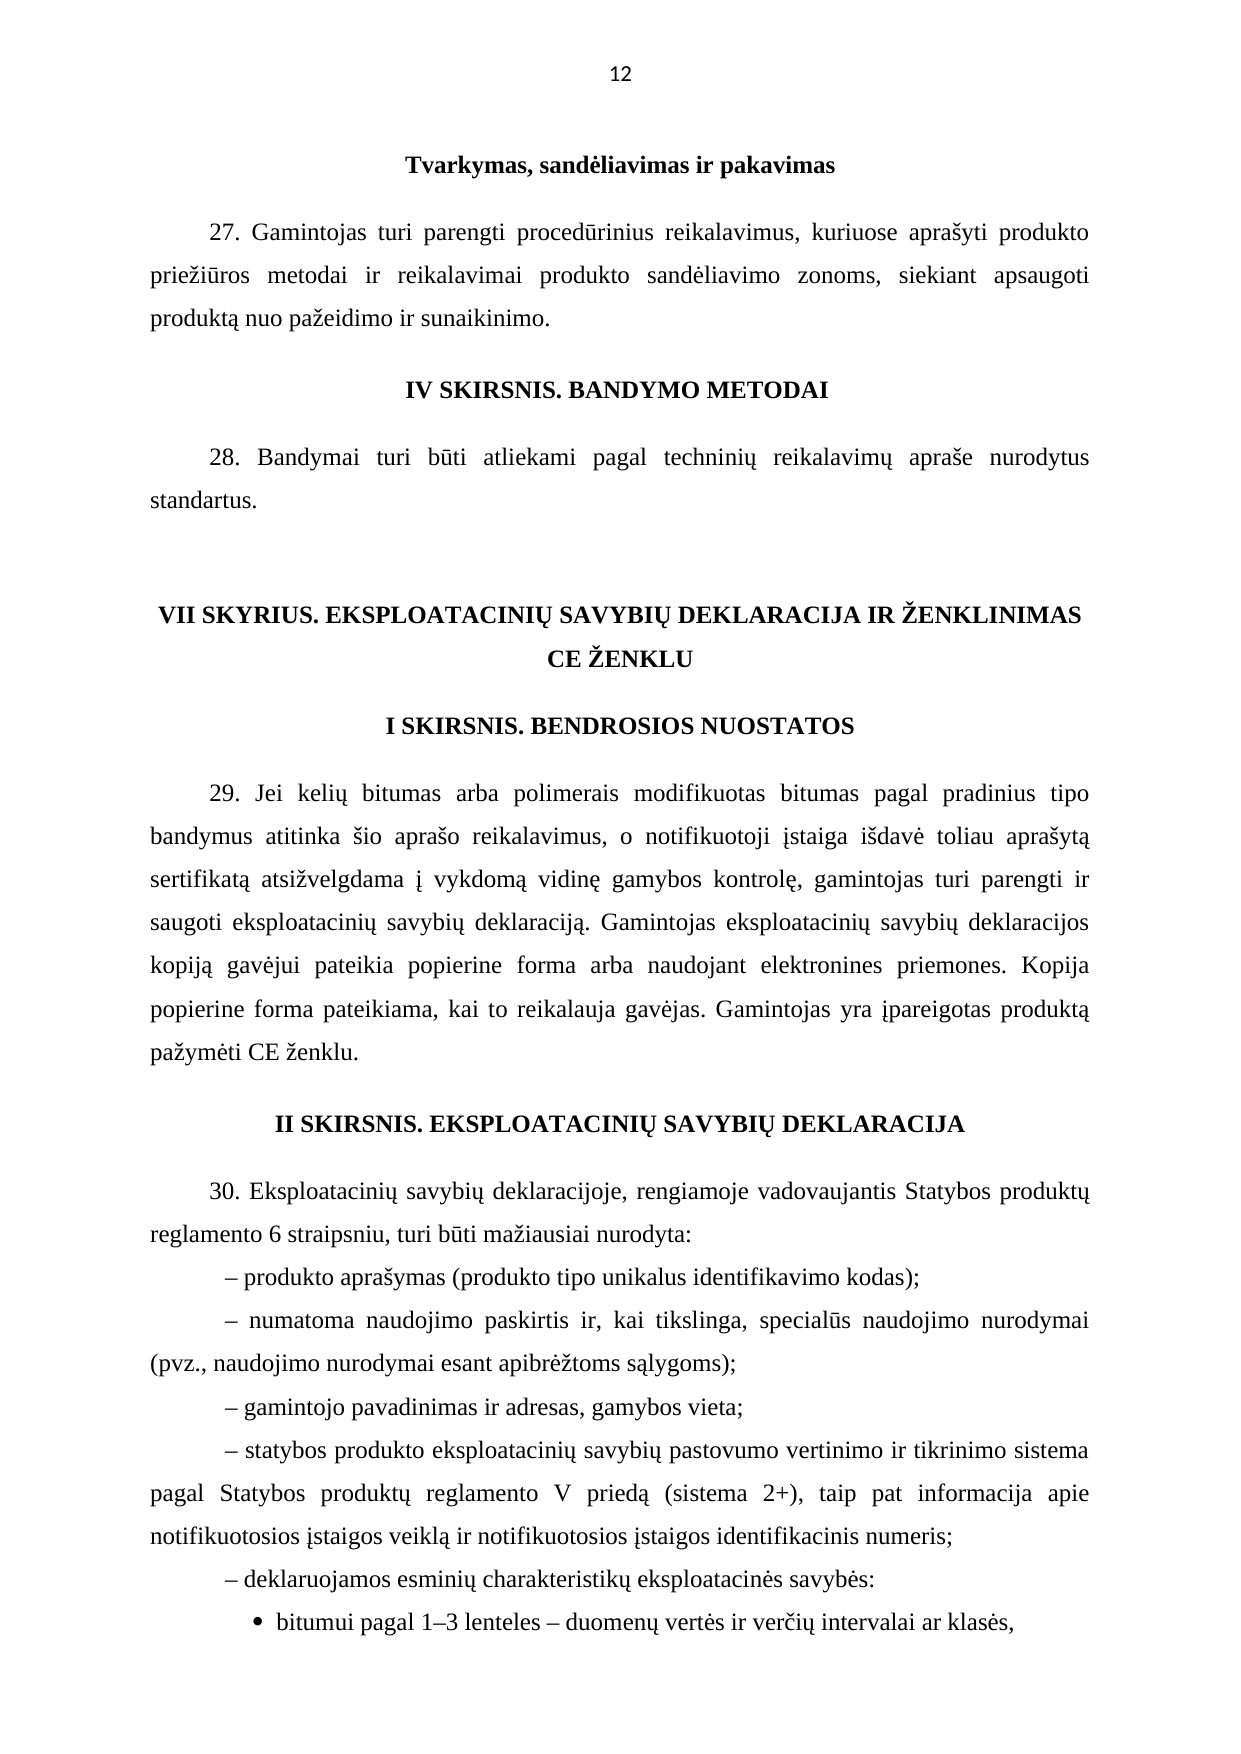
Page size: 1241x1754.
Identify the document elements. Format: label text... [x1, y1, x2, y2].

text – statybos produkto eksploatacinių savybių pastovumo vertinimo ir tikrinimo sistema pagal Statybos produktų reglamento V priedą (sistema 2+), taip pat informacija apie notifikuotosios įstaigos veiklą ir notifikuotosios įstaigos identifikacinis numeris; [150, 1435, 1090, 1550]
text bitumui pagal 1–3 lenteles – duomenų vertės ir verčių intervalai ar klasės, [253, 1607, 1090, 1636]
text I SKIRSNIS. BENDROSIOS NUOSTATOS [150, 711, 1090, 740]
text VII SKYRIUS. EKSPLOATACINIŲ SAVYBIŲ DEKLARACIJA IR ŽENKLINIMAS CE ŽENKLU [150, 601, 1090, 672]
text – deklaruojamos esminių charakteristikų eksploatacinės savybės: [150, 1564, 1090, 1593]
text 28. Bandymai turi būti atliekami pagal techninių reikalavimų apraše nurodytus standartus. [150, 442, 1090, 514]
text – produkto aprašymas (produkto tipo unikalus identifikavimo kodas); [150, 1262, 1090, 1291]
text 30. Eksploatacinių savybių deklaracijoje, rengiamoje vadovaujantis Statybos produktų reglamento 6 straipsniu, turi būti mažiausiai nurodyta: [150, 1176, 1090, 1248]
text Tvarkymas, sandėliavimas ir pakavimas [150, 150, 1090, 179]
text – numatoma naudojimo paskirtis ir, kai tikslinga, specialūs naudojimo nurodymai (pvz., naudojimo nurodymai esant apibrėžtoms sąlygoms); [150, 1305, 1090, 1377]
text – gamintojo pavadinimas ir adresas, gamybos vieta; [150, 1392, 1090, 1420]
text 29. Jei kelių bitumas arba polimerais modifikuotas bitumas pagal pradinius tipo bandymus atitinka šio aprašo reikalavimus, o notifikuotoji įstaiga išdavė toliau aprašytą sertifikatą atsižvelgdama į vykdomą vidinę gamybos kontrolę, gamintojas turi parengti ir saugoti eksploatacinių savybių deklaraciją. Gamintojas eksploatacinių savybių deklaracijos kopiją gavėjui pateikia popierine forma arba naudojant elektronines priemones. Kopija popierine forma pateikiama, kai to reikalauja gavėjas. Gamintojas yra įpareigotas produktą pažymėti CE ženklu. [150, 778, 1090, 1066]
text 27. Gamintojas turi parengti procedūrinius reikalavimus, kuriuose aprašyti produkto priežiūros metodai ir reikalavimai produkto sandėliavimo zonoms, siekiant apsaugoti produktą nuo pažeidimo ir sunaikinimo. [150, 217, 1090, 332]
text IV SKIRSNIS. BANDYMO METODAI [150, 375, 1090, 404]
text II SKIRSNIS. EKSPLOATACINIŲ SAVYBIŲ DEKLARACIJA [150, 1109, 1090, 1137]
